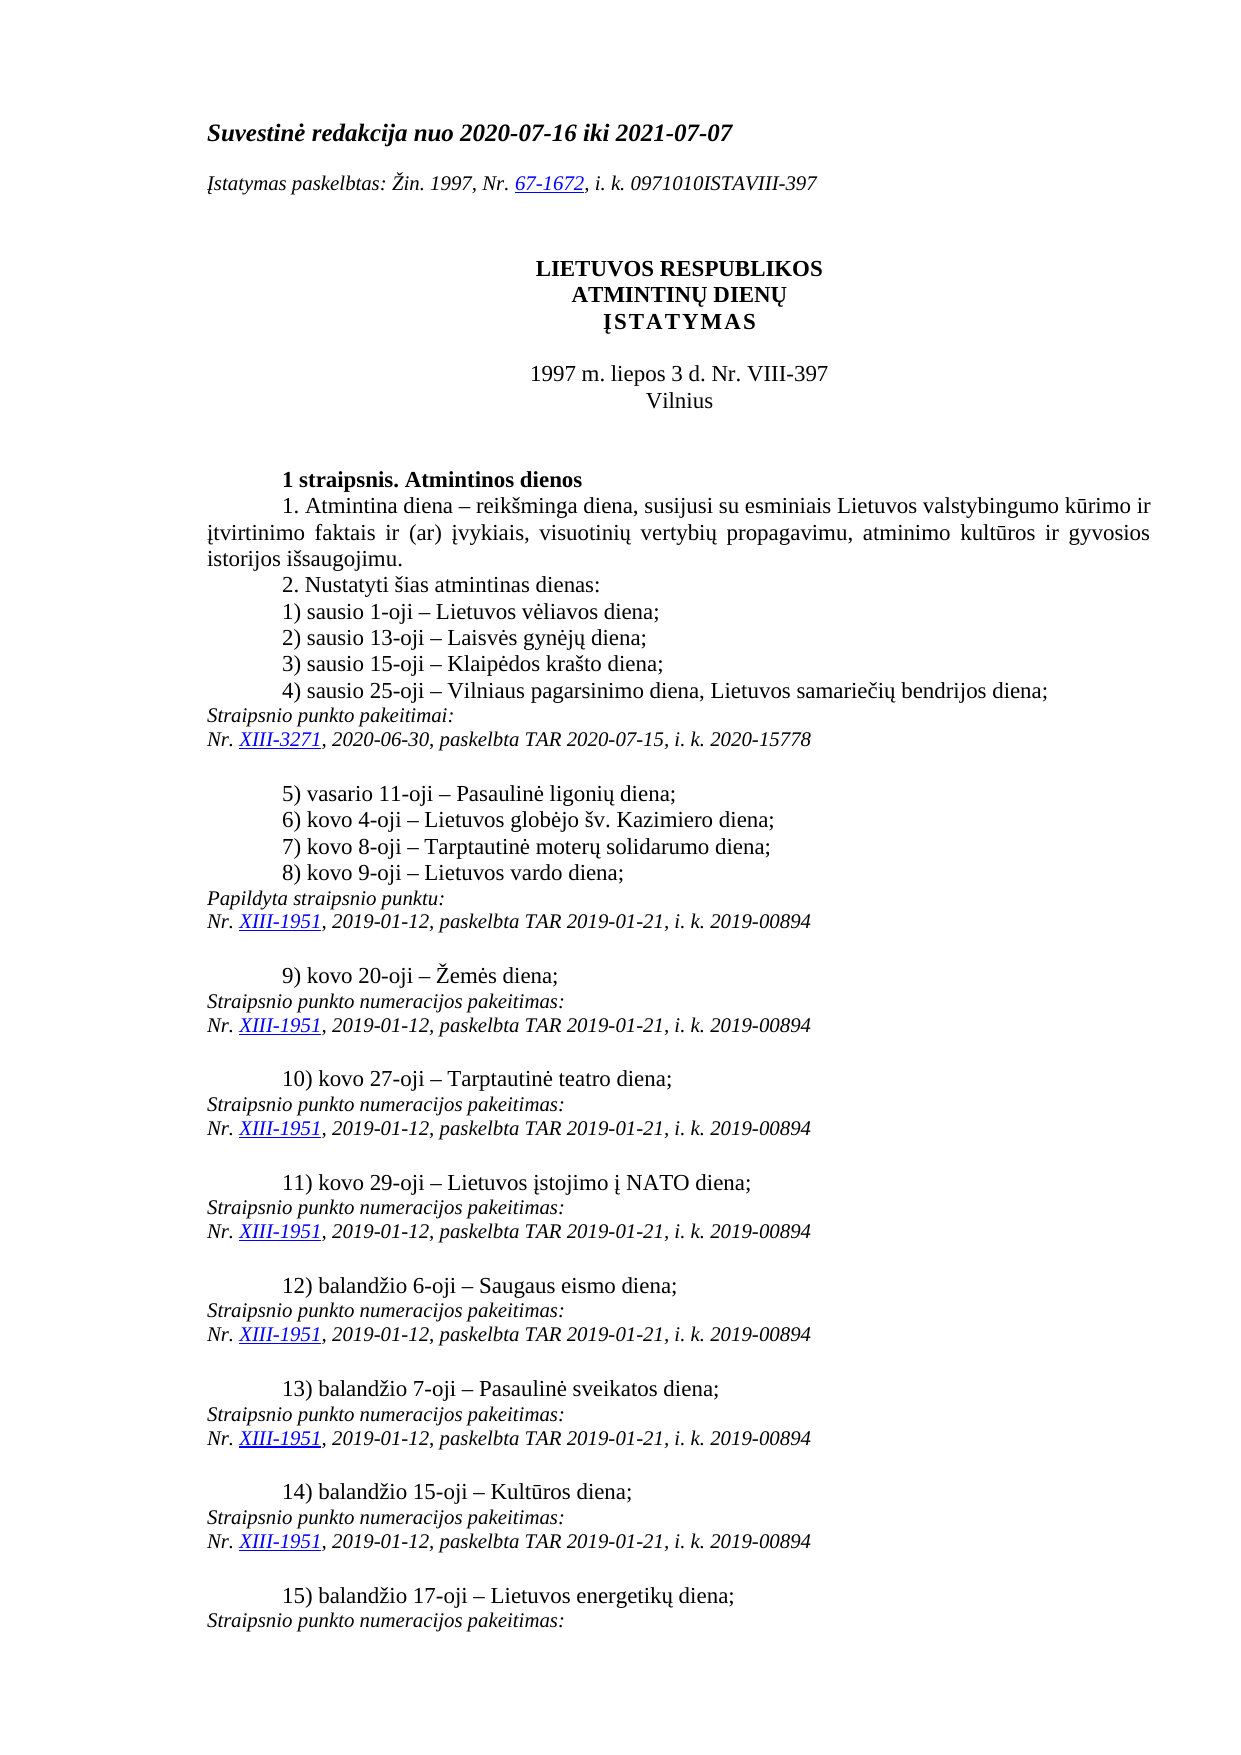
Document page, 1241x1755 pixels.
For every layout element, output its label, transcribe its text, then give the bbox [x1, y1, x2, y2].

text Straipsnio punkto numeracijos pakeitimas: [207, 1195, 1152, 1219]
text 2) sausio 13-oji – Laisvės gynėjų diena; [207, 624, 1152, 650]
text 12) balandžio 6-oji – Saugaus eismo diena; [207, 1272, 1152, 1298]
text Straipsnio punkto pakeitimai: [207, 703, 1152, 727]
text Straipsnio punkto numeracijos pakeitimas: [207, 1298, 1152, 1322]
text 8) kovo 9-oji – Lietuvos vardo diena; [207, 859, 1152, 885]
text 14) balandžio 15-oji – Kultūros diena; [207, 1478, 1152, 1505]
text Nr. XIII-1951, 2019-01-12, paskelbta TAR 2019-01-21, i. k. 2019-00894 [207, 909, 1152, 933]
text 13) balandžio 7-oji – Pasaulinė sveikatos diena; [207, 1375, 1152, 1402]
text 4) sausio 25-oji – Vilniaus pagarsinimo diena, Lietuvos samariečių bendrijos diena; [207, 677, 1152, 703]
text 1997 m. liepos 3 d. Nr. VIII-397 Vilnius [207, 361, 1152, 413]
text Įstatymas paskelbtas: Žin. 1997, Nr. 67-1672, i. k. 0971010ISTAVIII-397 [207, 171, 1152, 195]
text 1. Atmintina diena – reikšminga diena, susijusi su esminiais Lietuvos valstybingumo kūrimo ir įtvirtinimo faktais ir (ar) įvykiais, visuotinių vertybių propagavimu, atminimo kultūros ir gyvosios istorijos išsaugojimu. [207, 492, 1152, 571]
text Nr. XIII-3271, 2020-06-30, paskelbta TAR 2020-07-15, i. k. 2020-15778 [207, 727, 1152, 751]
text Nr. XIII-1951, 2019-01-12, paskelbta TAR 2019-01-21, i. k. 2019-00894 [207, 1116, 1152, 1140]
text Straipsnio punkto numeracijos pakeitimas: [207, 1608, 1152, 1632]
text 2. Nustatyti šias atmintinas dienas: [207, 571, 1152, 598]
text Straipsnio punkto numeracijos pakeitimas: [207, 1402, 1152, 1426]
text Nr. XIII-1951, 2019-01-12, paskelbta TAR 2019-01-21, i. k. 2019-00894 [207, 1219, 1152, 1243]
text LIETUVOS RESPUBLIKOS [207, 255, 1152, 281]
text 7) kovo 8-oji – Tarptautinė moterų solidarumo diena; [207, 833, 1152, 859]
text Nr. XIII-1951, 2019-01-12, paskelbta TAR 2019-01-21, i. k. 2019-00894 [207, 1322, 1152, 1346]
text 1 straipsnis. Atmintinos dienos [207, 466, 1152, 492]
text 9) kovo 20-oji – Žemės diena; [207, 962, 1152, 989]
text 5) vasario 11-oji – Pasaulinė ligonių diena; [207, 780, 1152, 806]
text 1) sausio 1-oji – Lietuvos vėliavos diena; [207, 598, 1152, 624]
text 3) sausio 15-oji – Klaipėdos krašto diena; [207, 650, 1152, 677]
text Straipsnio punkto numeracijos pakeitimas: [207, 1505, 1152, 1529]
text Suvestinė redakcija nuo 2020-07-16 iki 2021-07-07 [207, 118, 1152, 147]
text 10) kovo 27-oji – Tarptautinė teatro diena; [207, 1066, 1152, 1092]
text 6) kovo 4-oji – Lietuvos globėjo šv. Kazimiero diena; [207, 806, 1152, 833]
text Papildyta straipsnio punktu: [207, 885, 1152, 909]
text Nr. XIII-1951, 2019-01-12, paskelbta TAR 2019-01-21, i. k. 2019-00894 [207, 1426, 1152, 1450]
text Nr. XIII-1951, 2019-01-12, paskelbta TAR 2019-01-21, i. k. 2019-00894 [207, 1529, 1152, 1553]
text 11) kovo 29-oji – Lietuvos įstojimo į NATO diena; [207, 1169, 1152, 1195]
text Straipsnio punkto numeracijos pakeitimas: [207, 989, 1152, 1013]
text Nr. XIII-1951, 2019-01-12, paskelbta TAR 2019-01-21, i. k. 2019-00894 [207, 1013, 1152, 1037]
text ĮSTATYMAS [207, 308, 1152, 334]
text Straipsnio punkto numeracijos pakeitimas: [207, 1092, 1152, 1116]
text ATMINTINŲ DIENŲ [207, 281, 1152, 308]
text 15) balandžio 17-oji – Lietuvos energetikų diena; [207, 1582, 1152, 1608]
